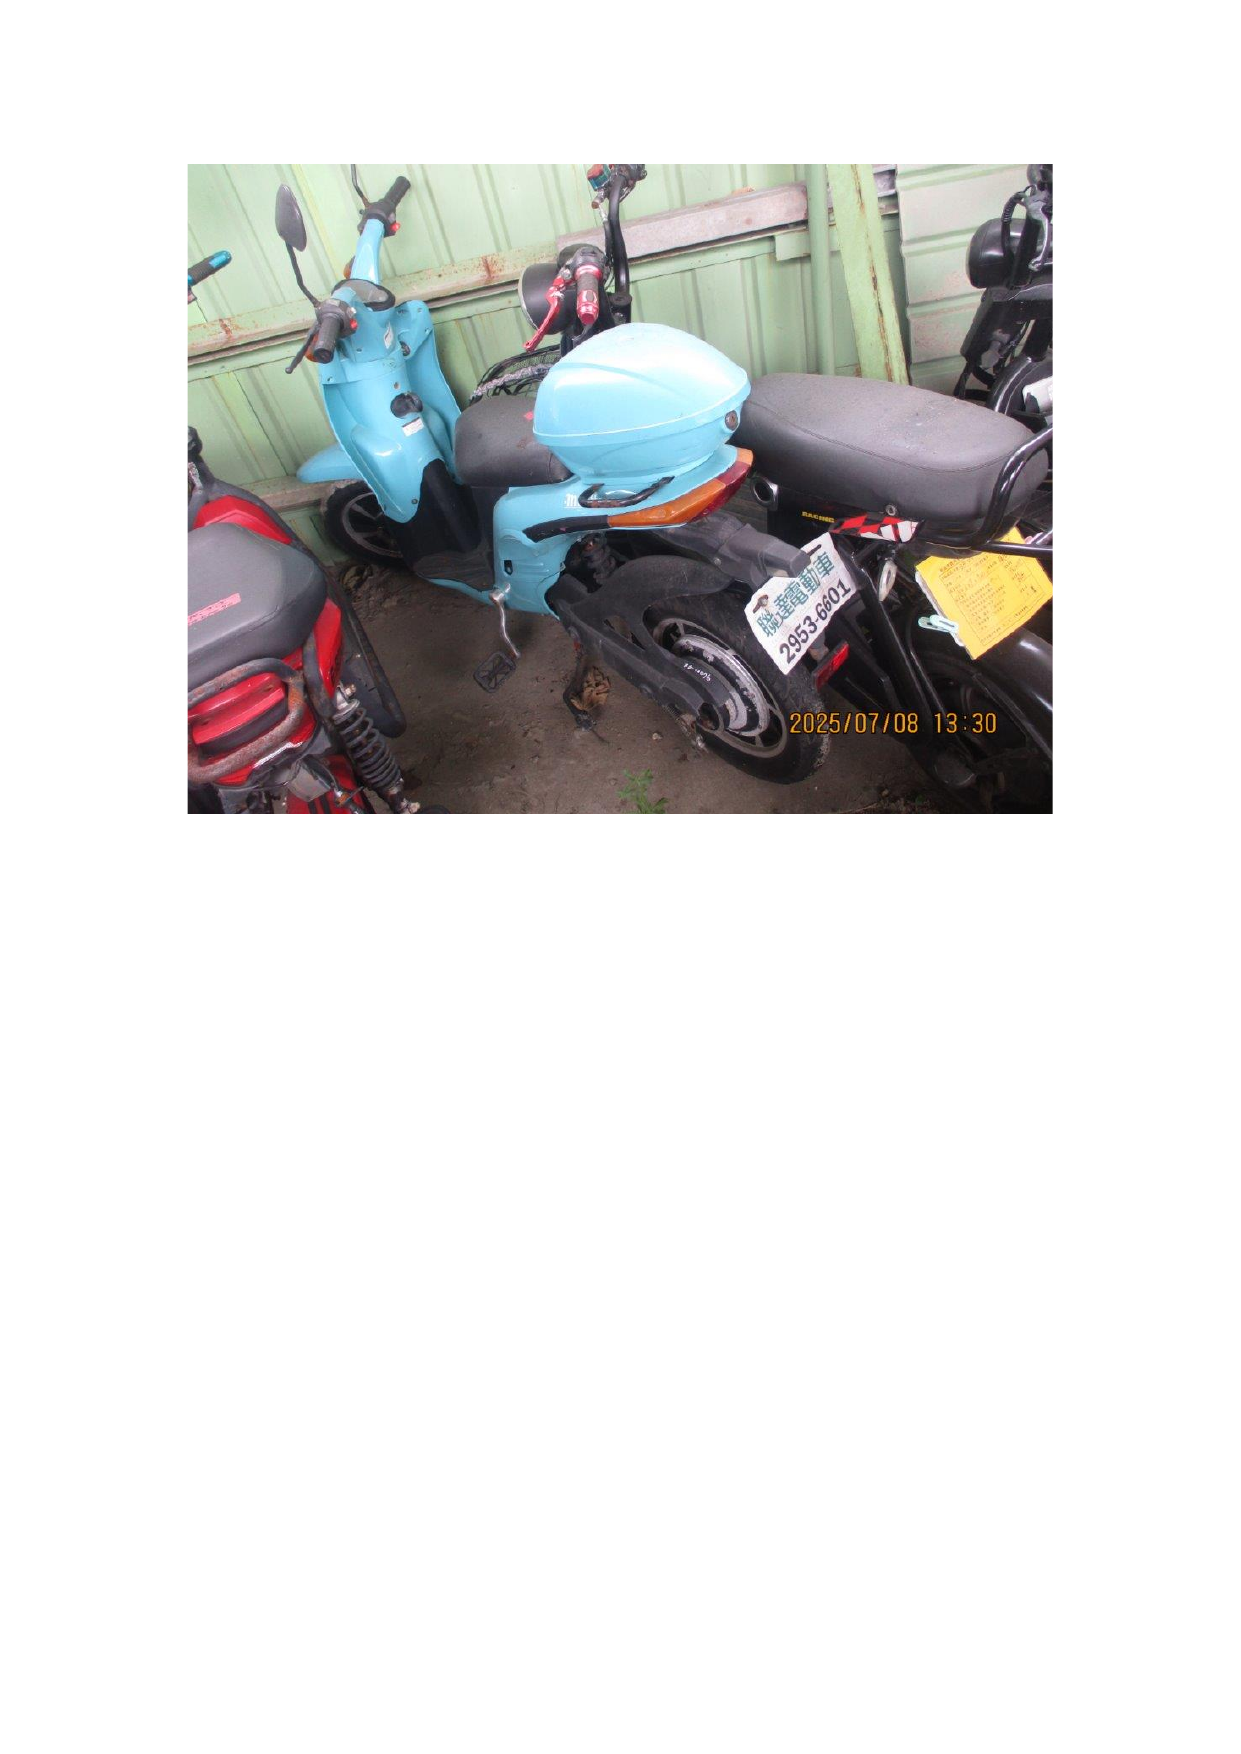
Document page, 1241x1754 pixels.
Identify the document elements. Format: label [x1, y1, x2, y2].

picture [187, 164, 1053, 814]
